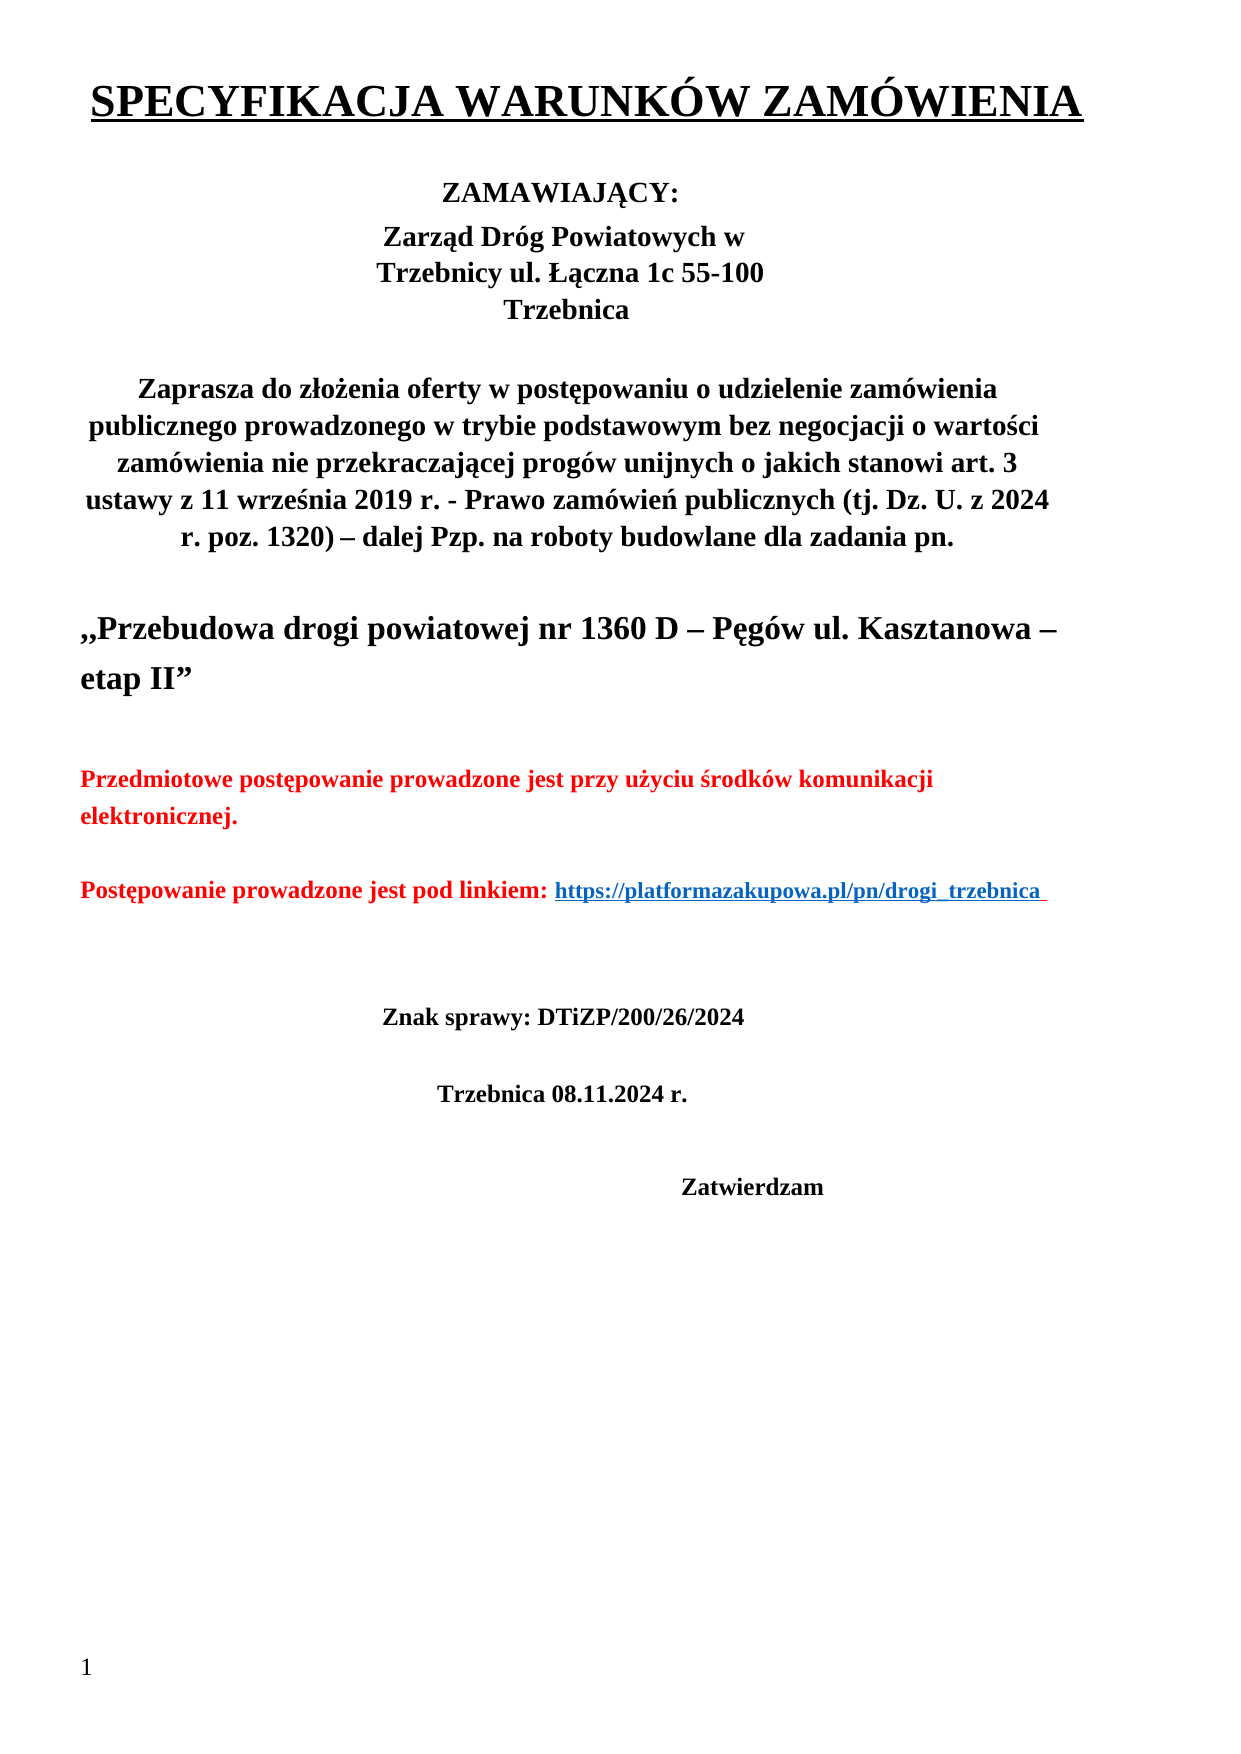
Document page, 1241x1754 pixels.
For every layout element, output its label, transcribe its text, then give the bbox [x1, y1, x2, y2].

text Znak sprawy: DTiZP/200/26/2024 [76, 1002, 1050, 1031]
text Zaprasza do złożenia oferty w postępowaniu o udzielenie zamówienia publicznego prowadzonego w trybie podstawowym bez negocjacji o wartości [79, 371, 1056, 441]
text zamówienia nie przekraczającej progów unijnych o jakich stanowi art. 3 ustawy z 11 września 2019 r. - Prawo zamówień publicznych (tj. Dz. U. z 2024 r. poz. 1320) – dalej Pzp. na roboty budowlane dla zadania pn. [79, 445, 1056, 553]
text Zatwierdzam [80, 1140, 830, 1200]
text ZAMAWIAJĄCY: [79, 175, 1049, 208]
text Postępowanie prowadzone jest pod linkiem: https://platformazakupowa.pl/pn/drogi_trzebnica [80, 875, 1165, 903]
text SPECYFIKACJA WARUNKÓW ZAMÓWIENIA [90, 74, 1165, 126]
text Zarząd Dróg Powiatowych w Trzebnicy ul. Łączna 1c 55-100 Trzebnica [336, 219, 791, 326]
text Przedmiotowe postępowanie prowadzone jest przy użyciu środków komunikacji elektronicznej. [80, 764, 1059, 830]
text Trzebnica 08.11.2024 r. [76, 1079, 1055, 1108]
text ,,Przebudowa drogi powiatowej nr 1360 D – Pęgów ul. Kasztanowa – etap II” [80, 608, 1059, 696]
